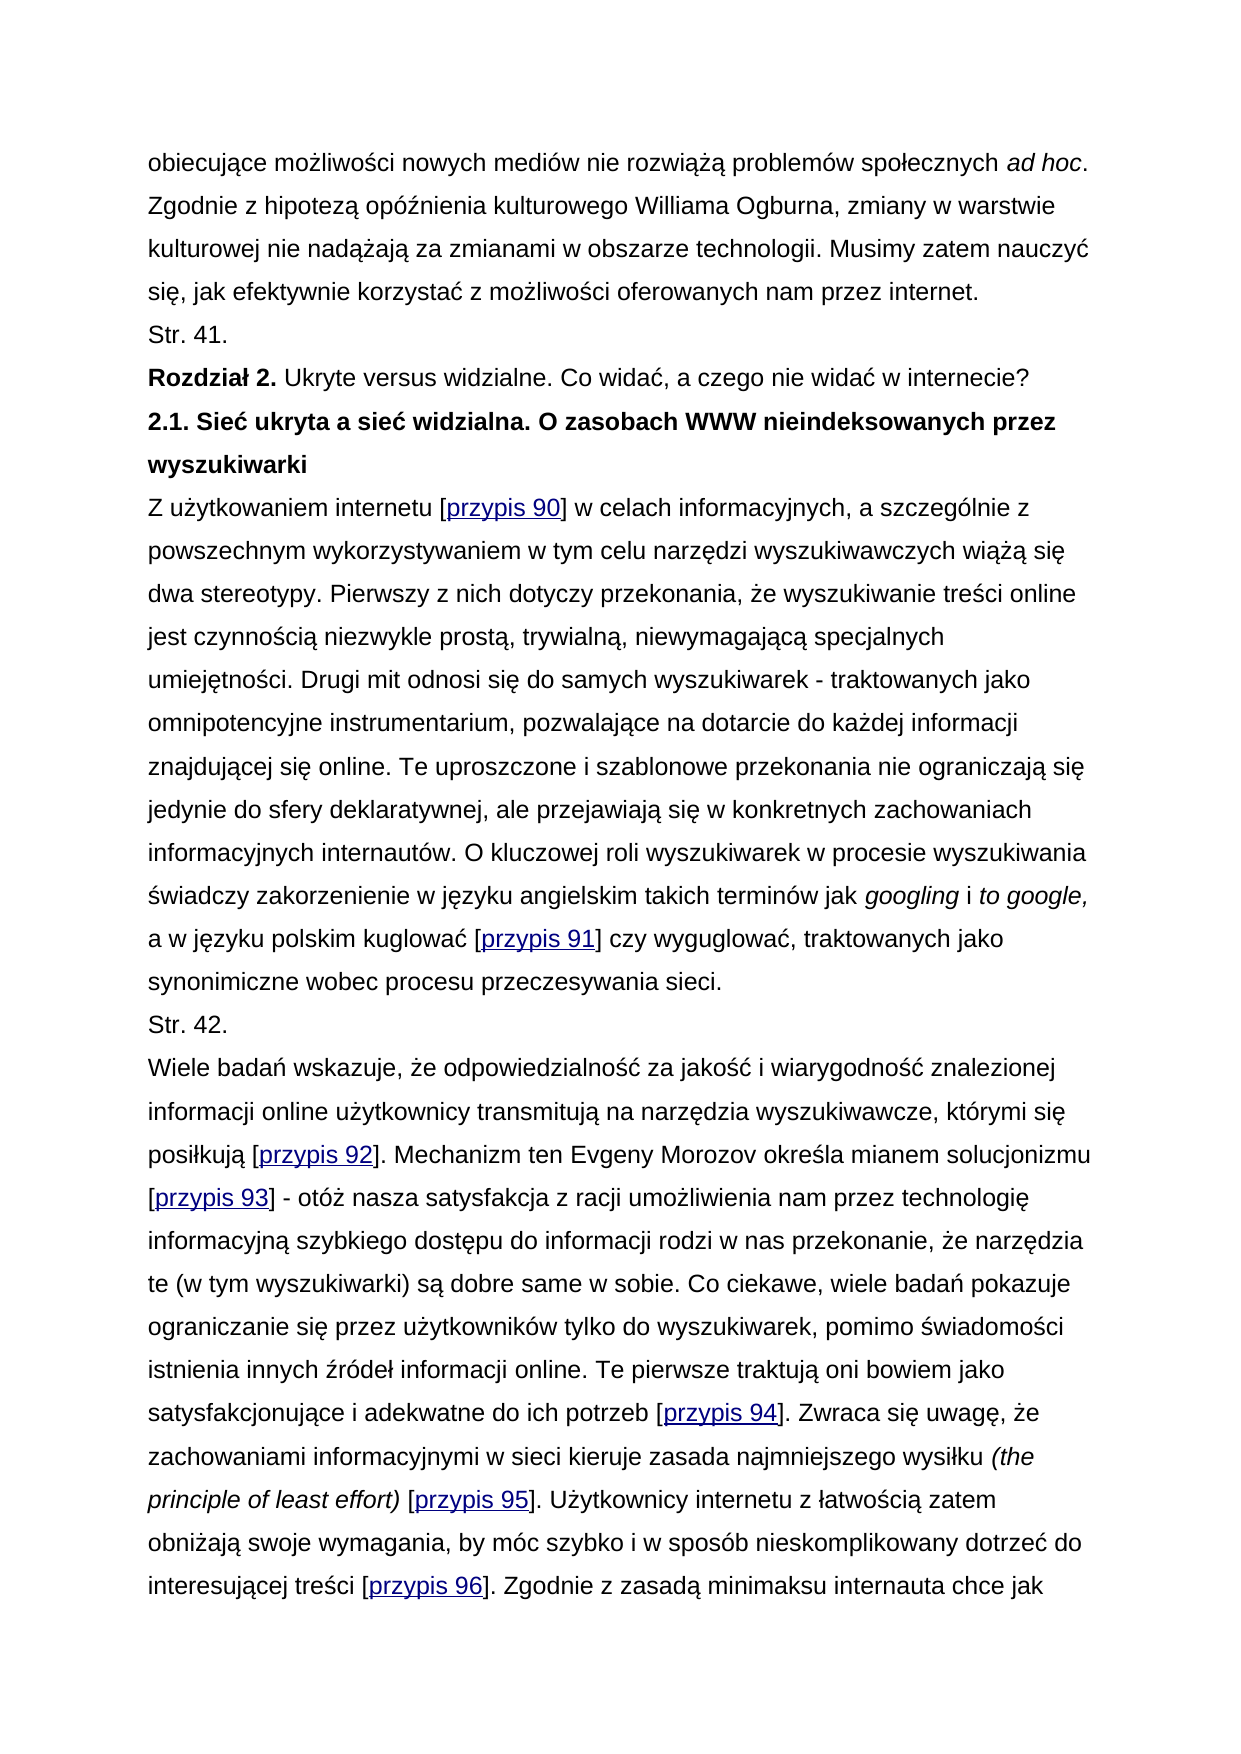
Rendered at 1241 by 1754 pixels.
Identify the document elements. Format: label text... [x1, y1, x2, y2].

text Z użytkowaniem internetu [przypis 90] w celach informacyjnych, a szczególnie z powszechnym wykorzystywaniem w tym celu narzędzi wyszukiwawczych wiążą się dwa stereotypy. Pierwszy z nich dotyczy przekonania, że wyszukiwanie treści online jest czynnością niezwykle prostą, trywialną, niewymagającą specjalnych umiejętności. Drugi mit odnosi się do samych wyszukiwarek - traktowanych jako omnipotencyjne instrumentarium, pozwalające na dotarcie do każdej informacji znajdującej się online. Te uproszczone i szablonowe przekonania nie ograniczają się jedynie do sfery deklaratywnej, ale przejawiają się w konkretnych zachowaniach informacyjnych internautów. O kluczowej roli wyszukiwarek w procesie wyszukiwania świadczy zakorzenienie w języku angielskim takich terminów jak googling i to google, a w języku polskim kuglować [przypis 91] czy wyguglować, traktowanych jako synonimiczne wobec procesu przeczesywania sieci. [148, 493, 1092, 996]
text Str. 41. [148, 320, 1092, 349]
subtitle 2.1. Sieć ukryta a sieć widzialna. O zasobach WWW nieindeksowanych przez wyszukiwarki [148, 406, 1092, 478]
subtitle Rozdział 2. Ukryte versus widzialne. Co widać, a czego nie widać w internecie? [148, 363, 1092, 392]
text Wiele badań wskazuje, że odpowiedzialność za jakość i wiarygodność znalezionej informacji online użytkownicy transmitują na narzędzia wyszukiwawcze, którymi się posiłkują [przypis 92]. Mechanizm ten Evgeny Morozov określa mianem solucjonizmu [przypis 93] - otóż nasza satysfakcja z racji umożliwienia nam przez technologię informacyjną szybkiego dostępu do informacji rodzi w nas przekonanie, że narzędzia te (w tym wyszukiwarki) są dobre same w sobie. Co ciekawe, wiele badań pokazuje ograniczanie się przez użytkowników tylko do wyszukiwarek, pomimo świadomości istnienia innych źródeł informacji online. Te pierwsze traktują oni bowiem jako satysfakcjonujące i adekwatne do ich potrzeb [przypis 94]. Zwraca się uwagę, że zachowaniami informacyjnymi w sieci kieruje zasada najmniejszego wysiłku (the principle of least effort) [przypis 95]. Użytkownicy internetu z łatwością zatem obniżają swoje wymagania, by móc szybko i w sposób nieskomplikowany dotrzeć do interesującej treści [przypis 96]. Zgodnie z zasadą minimaksu internauta chce jak [148, 1053, 1092, 1599]
text obiecujące możliwości nowych mediów nie rozwiążą problemów społecznych ad hoc. Zgodnie z hipotezą opóźnienia kulturowego Williama Ogburna, zmiany w warstwie kulturowej nie nadążają za zmianami w obszarze technologii. Musimy zatem nauczyć się, jak efektywnie korzystać z możliwości oferowanych nam przez internet. [148, 148, 1092, 306]
text Str. 42. [148, 1010, 1092, 1039]
